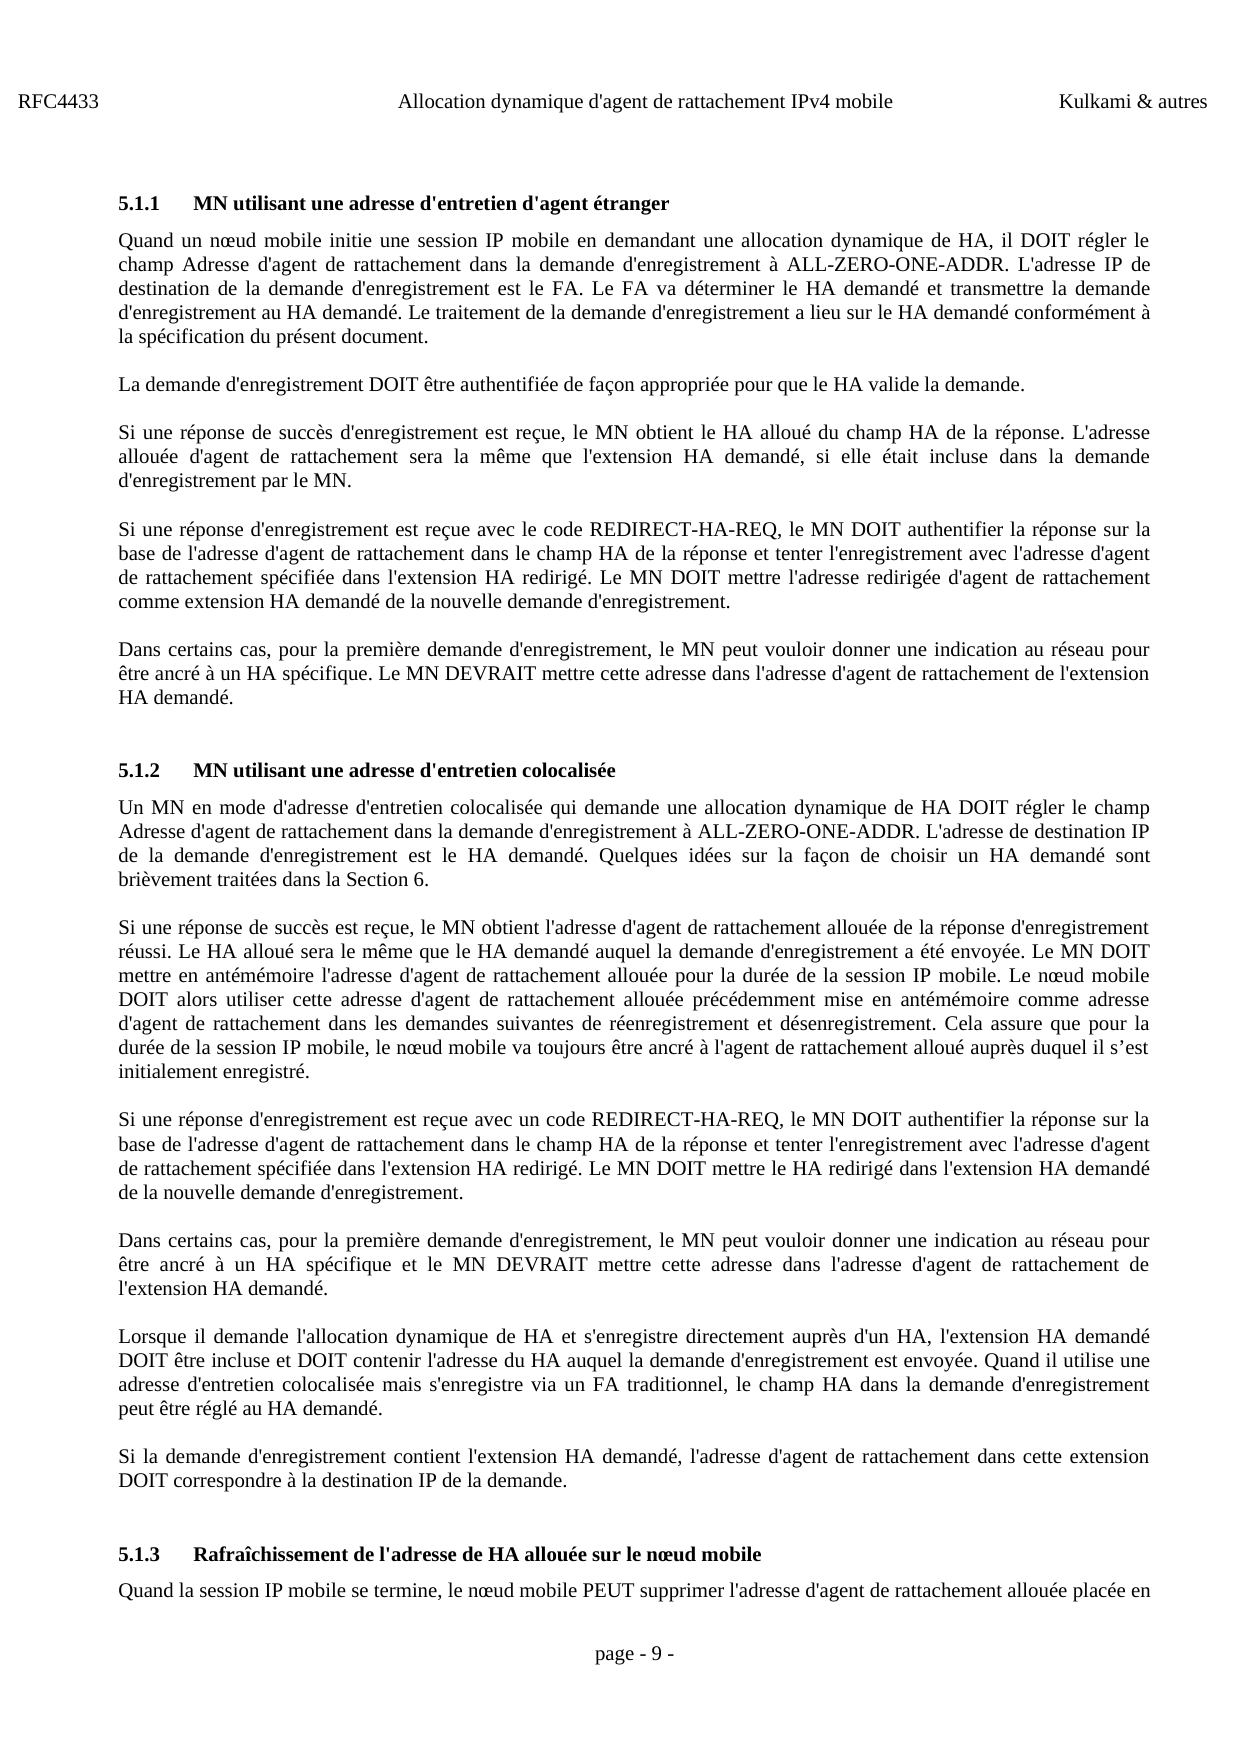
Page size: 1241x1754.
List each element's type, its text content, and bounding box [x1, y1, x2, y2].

text Quand un nœud mobile initie une session IP mobile en demandant une allocation dynamique de HA, il DOIT régler le champ Adresse d'agent de rattachement dans la demande d'enregistrement à ALL-ZERO-ONE-ADDR. L'adresse IP de destination de la demande d'enregistrement est le FA. Le FA va déterminer le HA demandé et transmettre la demande d'enregistrement au HA demandé. Le traitement de la demande d'enregistrement a lieu sur le HA demandé conformément à la spécification du présent document. [118, 228, 1152, 348]
text Quand la session IP mobile se termine, le nœud mobile PEUT supprimer l'adresse d'agent de rattachement allouée placée en [118, 1578, 1152, 1602]
text La demande d'enregistrement DOIT être authentifiée de façon appropriée pour que le HA valide la demande. [118, 372, 1152, 396]
text Dans certains cas, pour la première demande d'enregistrement, le MN peut vouloir donner une indication au réseau pour être ancré à un HA spécifique et le MN DEVRAIT mettre cette adresse dans l'adresse d'agent de rattachement de l'extension HA demandé. [118, 1228, 1152, 1300]
text Si une réponse de succès est reçue, le MN obtient l'adresse d'agent de rattachement allouée de la réponse d'enregistrement réussi. Le HA alloué sera le même que le HA demandé auquel la demande d'enregistrement a été envoyée. Le MN DOIT mettre en antémémoire l'adresse d'agent de rattachement allouée pour la durée de la session IP mobile. Le nœud mobile DOIT alors utiliser cette adresse d'agent de rattachement allouée précédemment mise en antémémoire comme adresse d'agent de rattachement dans les demandes suivantes de réenregistrement et désenregistrement. Cela assure que pour la durée de la session IP mobile, le nœud mobile va toujours être ancré à l'agent de rattachement alloué auprès duquel il s’est initialement enregistré. [118, 915, 1152, 1083]
text Si une réponse de succès d'enregistrement est reçue, le MN obtient le HA alloué du champ HA de la réponse. L'adresse allouée d'agent de rattachement sera la même que l'extension HA demandé, si elle était incluse dans la demande d'enregistrement par le MN. [118, 420, 1152, 492]
text Lorsque il demande l'allocation dynamique de HA et s'enregistre directement auprès d'un HA, l'extension HA demandé DOIT être incluse et DOIT contenir l'adresse du HA auquel la demande d'enregistrement est envoyée. Quand il utilise une adresse d'entretien colocalisée mais s'enregistre via un FA traditionnel, le champ HA dans la demande d'enregistrement peut être réglé au HA demandé. [118, 1324, 1152, 1420]
text Si une réponse d'enregistrement est reçue avec un code REDIRECT-HA-REQ, le MN DOIT authentifier la réponse sur la base de l'adresse d'agent de rattachement dans le champ HA de la réponse et tenter l'enregistrement avec l'adresse d'agent de rattachement spécifiée dans l'extension HA redirigé. Le MN DOIT mettre le HA redirigé dans l'extension HA demandé de la nouvelle demande d'enregistrement. [118, 1107, 1152, 1204]
text Un MN en mode d'adresse d'entretien colocalisée qui demande une allocation dynamique de HA DOIT régler le champ Adresse d'agent de rattachement dans la demande d'enregistrement à ALL-ZERO-ONE-ADDR. L'adresse de destination IP de la demande d'enregistrement est le HA demandé. Quelques idées sur la façon de choisir un HA demandé sont brièvement traitées dans la Section 6. [118, 794, 1152, 891]
text Si une réponse d'enregistrement est reçue avec le code REDIRECT-HA-REQ, le MN DOIT authentifier la réponse sur la base de l'adresse d'agent de rattachement dans le champ HA de la réponse et tenter l'enregistrement avec l'adresse d'agent de rattachement spécifiée dans l'extension HA redirigé. Le MN DOIT mettre l'adresse redirigée d'agent de rattachement comme extension HA demandé de la nouvelle demande d'enregistrement. [118, 516, 1152, 613]
subtitle 5.1.2 MN utilisant une adresse d'entretien colocalisée [118, 758, 1152, 782]
text Dans certains cas, pour la première demande d'enregistrement, le MN peut vouloir donner une indication au réseau pour être ancré à un HA spécifique. Le MN DEVRAIT mettre cette adresse dans l'adresse d'agent de rattachement de l'extension HA demandé. [118, 637, 1152, 709]
text Si la demande d'enregistrement contient l'extension HA demandé, l'adresse d'agent de rattachement dans cette extension DOIT correspondre à la destination IP de la demande. [118, 1444, 1152, 1492]
subtitle 5.1.3 Rafraîchissement de l'adresse de HA allouée sur le nœud mobile [118, 1541, 1152, 1566]
subtitle 5.1.1 MN utilisant une adresse d'entretien d'agent étranger [118, 191, 1152, 215]
